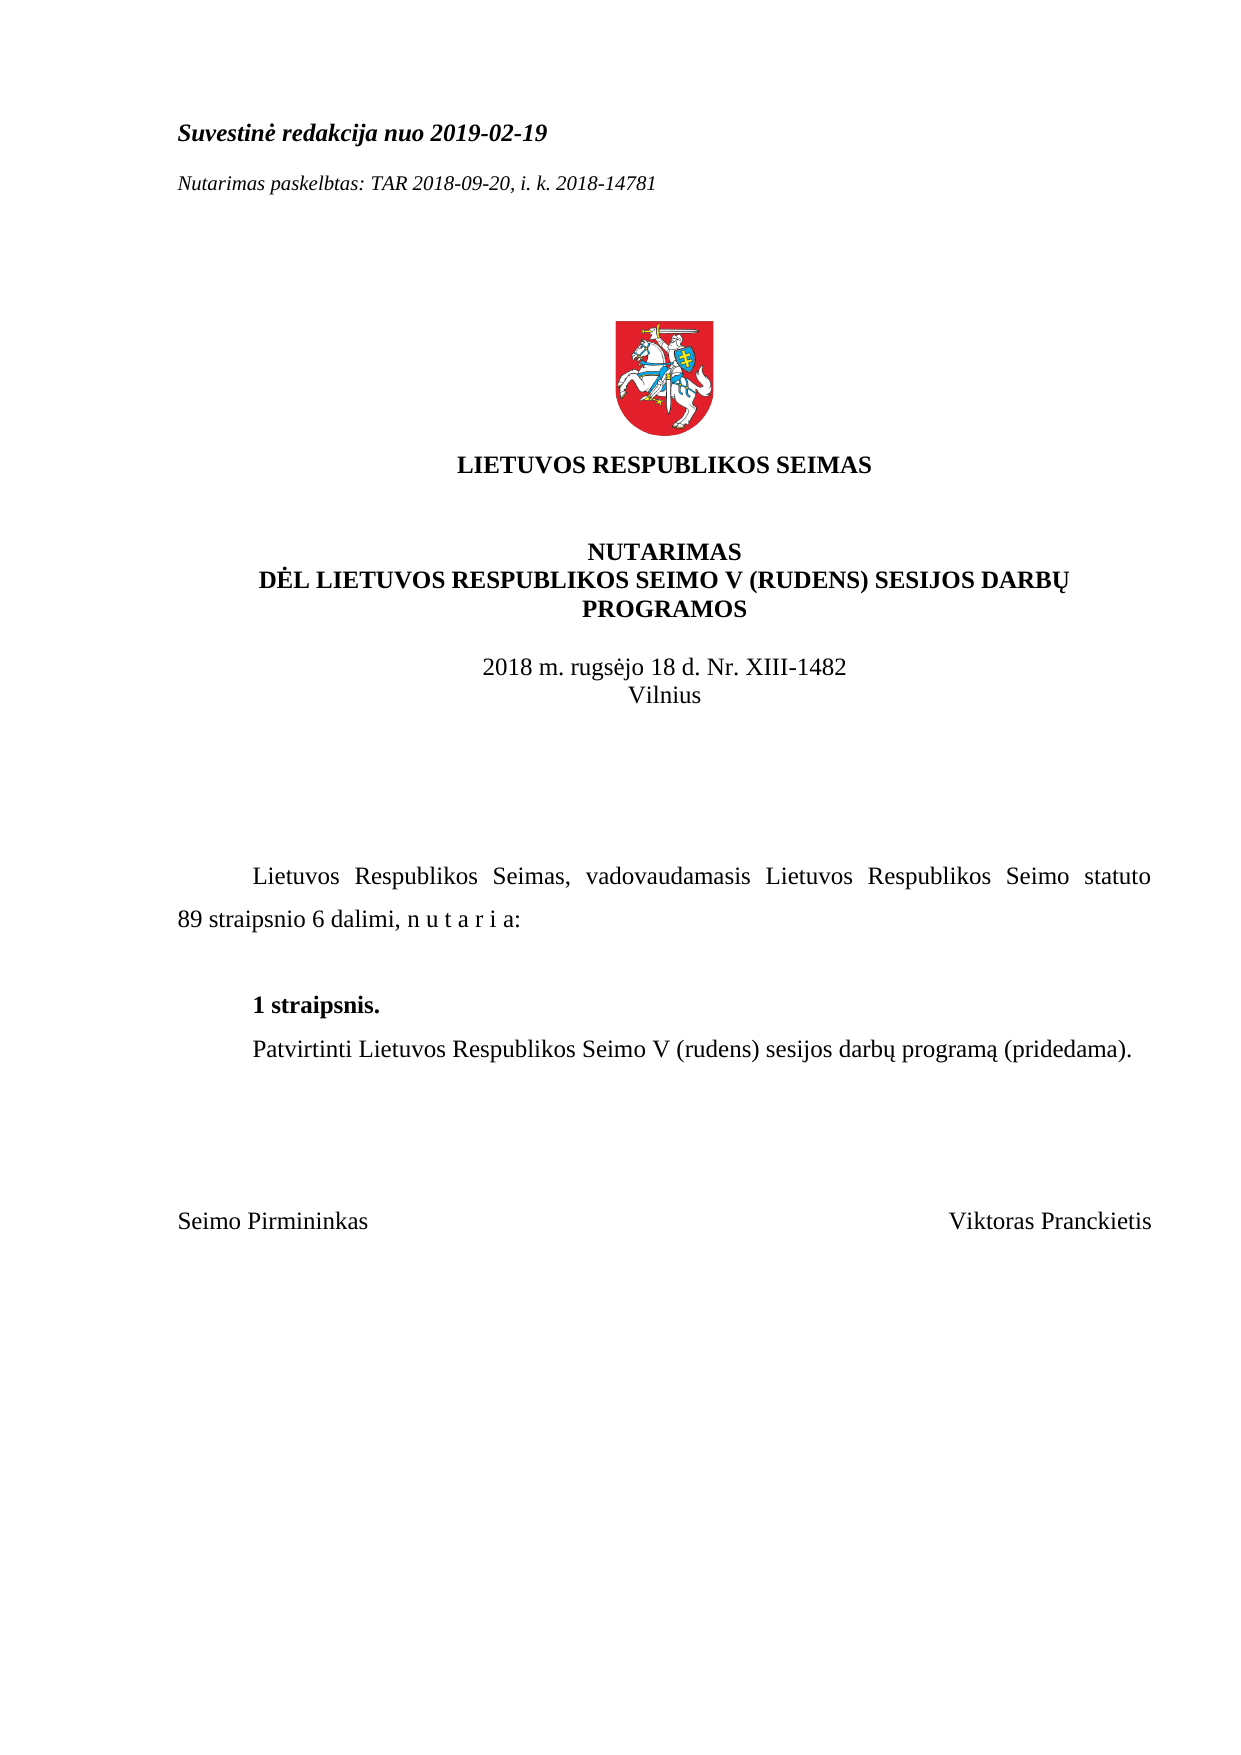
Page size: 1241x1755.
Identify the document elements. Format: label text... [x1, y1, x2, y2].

text DĖL LIETUVOS RESPUBLIKOS SEIMO V (RUDENS) SESIJOS DARBŲ PROGRAMOS [177, 565, 1152, 623]
text Patvirtinti Lietuvos Respublikos Seimo V (rudens) sesijos darbų programą (pridedama). [177, 1034, 1152, 1062]
text Vilnius [177, 680, 1152, 709]
text LIETUVOS RESPUBLIKOS SEIMAS [177, 450, 1152, 479]
text NUTARIMAS [177, 537, 1152, 565]
text 1 straipsnis. [177, 991, 1152, 1019]
text Seimo Pirmininkas Viktoras Pranckietis [177, 1206, 1152, 1235]
text Lietuvos Respublikos Seimas, vadovaudamasis Lietuvos Respublikos Seimo statuto 89 straipsnio 6 dalimi, nutaria: [177, 861, 1152, 933]
text Suvestinė redakcija nuo 2019-02-19 [177, 118, 1152, 147]
text Nutarimas paskelbtas: TAR 2018-09-20, i. k. 2018-14781 [177, 171, 1152, 195]
text 2018 m. rugsėjo 18 d. Nr. XIII-1482 [177, 652, 1152, 680]
